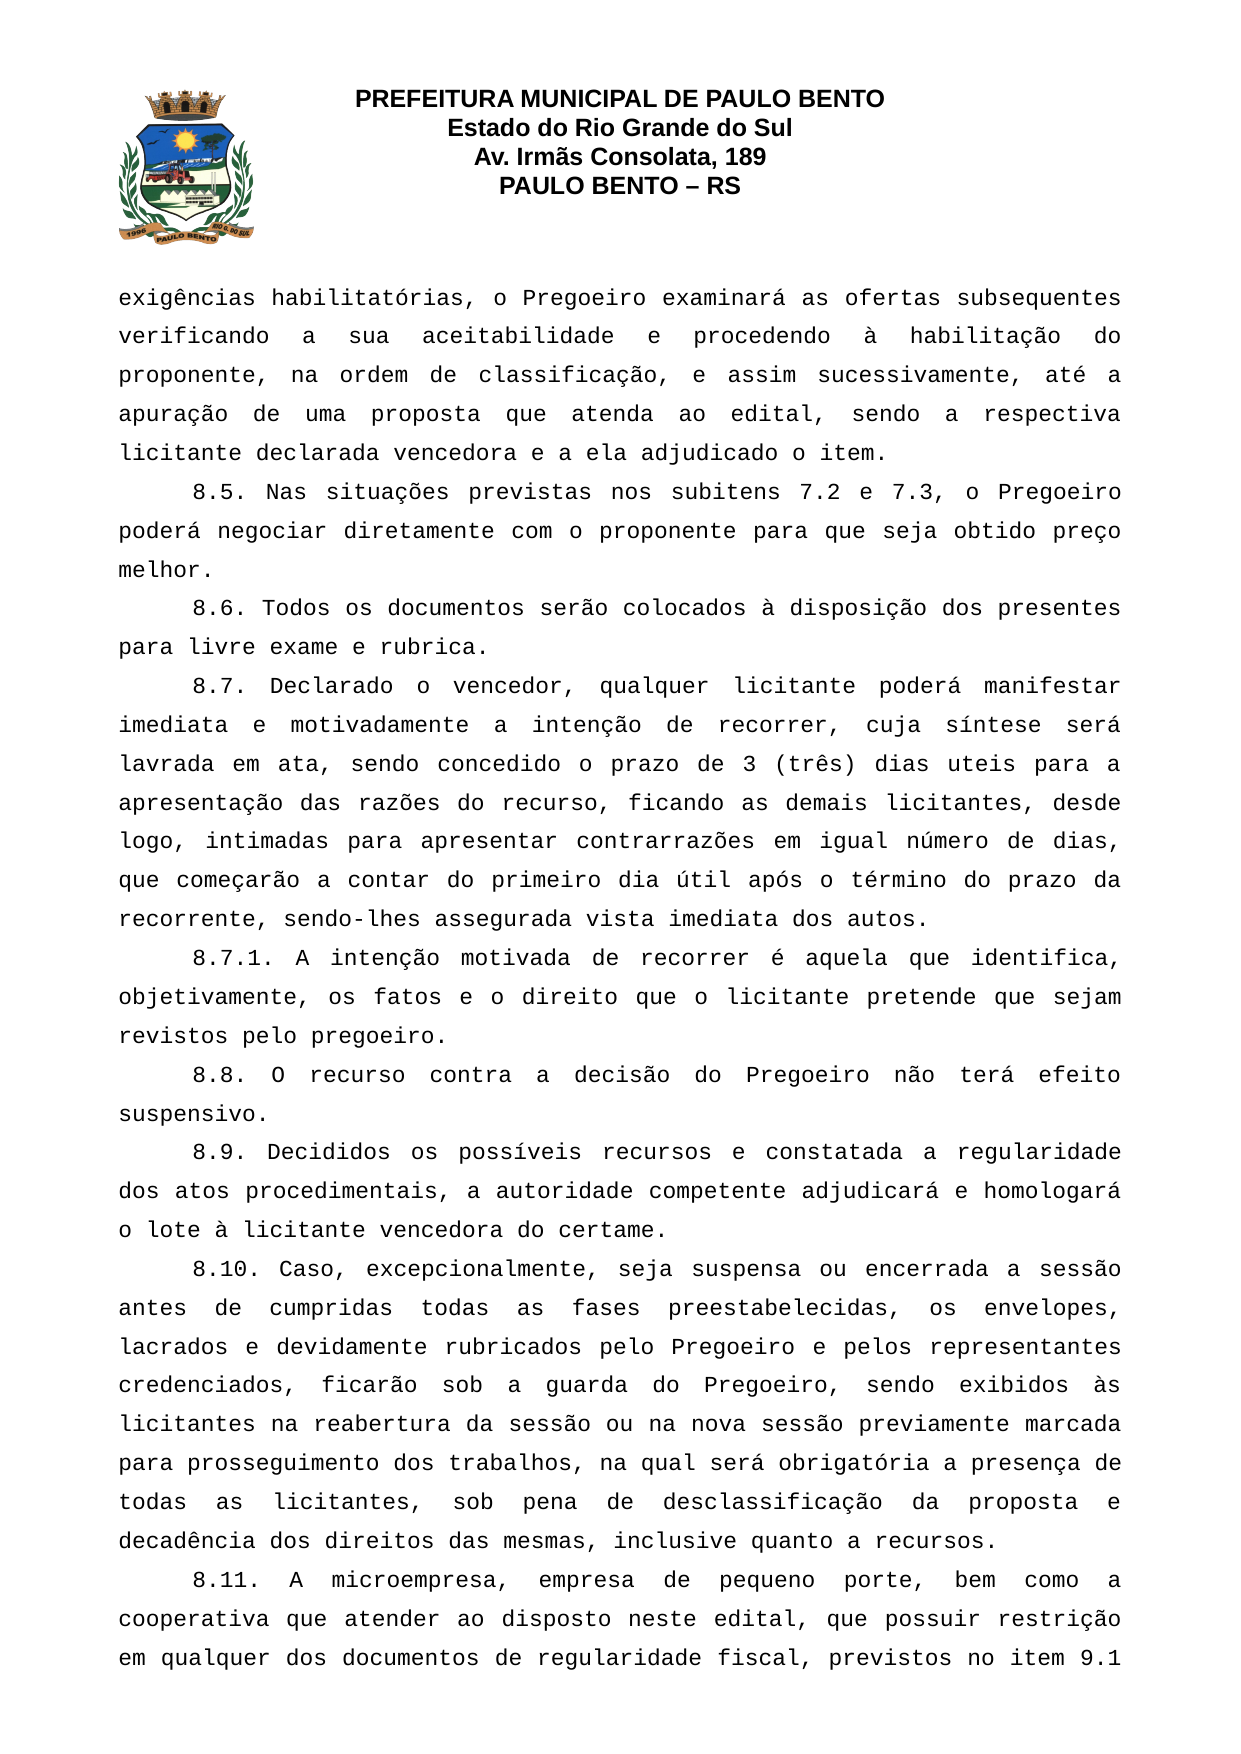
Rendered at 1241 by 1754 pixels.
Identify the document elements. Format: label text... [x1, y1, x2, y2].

text 8.6. Todos os documentos serão colocados à disposição dos presentes para livre exame e rubrica. [118, 597, 1122, 662]
text 8.9. Decididos os possíveis recursos e constatada a regularidade dos atos procedimentais, a autoridade competente adjudicará e homologará o lote à licitante vencedora do certame. [118, 1141, 1122, 1244]
text 8.8. O recurso contra a decisão do Pregoeiro não terá efeito suspensivo. [118, 1063, 1122, 1128]
text 8.5. Nas situações previstas nos subitens 7.2 e 7.3, o Pregoeiro poderá negociar diretamente com o proponente para que seja obtido preço melhor. [118, 480, 1122, 584]
text 8.7. Declarado o vencedor, qualquer licitante poderá manifestar imediata e motivadamente a intenção de recorrer, cuja síntese será lavrada em ata, sendo concedido o prazo de 3 (três) dias uteis para a apresentação das razões do recurso, ficando as demais licitantes, desde logo, intimadas para apresentar contrarrazões em igual número de dias, que começarão a contar do primeiro dia útil após o término do prazo da recorrente, sendo-lhes assegurada vista imediata dos autos. [118, 674, 1122, 933]
text 8.11. A microempresa, empresa de pequeno porte, bem como a cooperativa que atender ao disposto neste edital, que possuir restrição em qualquer dos documentos de regularidade fiscal, previstos no item 9.1 [118, 1568, 1122, 1672]
text 8.10. Caso, excepcionalmente, seja suspensa ou encerrada a sessão antes de cumpridas todas as fases preestabelecidas, os envelopes, lacrados e devidamente rubricados pelo Pregoeiro e pelos representantes credenciados, ficarão sob a guarda do Pregoeiro, sendo exibidos às licitantes na reabertura da sessão ou na nova sessão previamente marcada para prosseguimento dos trabalhos, na qual será obrigatória a presença de todas as licitantes, sob pena de desclassificação da proposta e decadência dos direitos das mesmas, inclusive quanto a recursos. [118, 1257, 1122, 1555]
text exigências habilitatórias, o Pregoeiro examinará as ofertas subsequentes verificando a sua aceitabilidade e procedendo à habilitação do proponente, na ordem de classificação, e assim sucessivamente, até a apuração de uma proposta que atenda ao edital, sendo a respectiva licitante declarada vencedora e a ela adjudicado o item. [118, 286, 1122, 467]
text 8.7.1. A intenção motivada de recorrer é aquela que identifica, objetivamente, os fatos e o direito que o licitante pretende que sejam revistos pelo pregoeiro. [118, 946, 1122, 1050]
